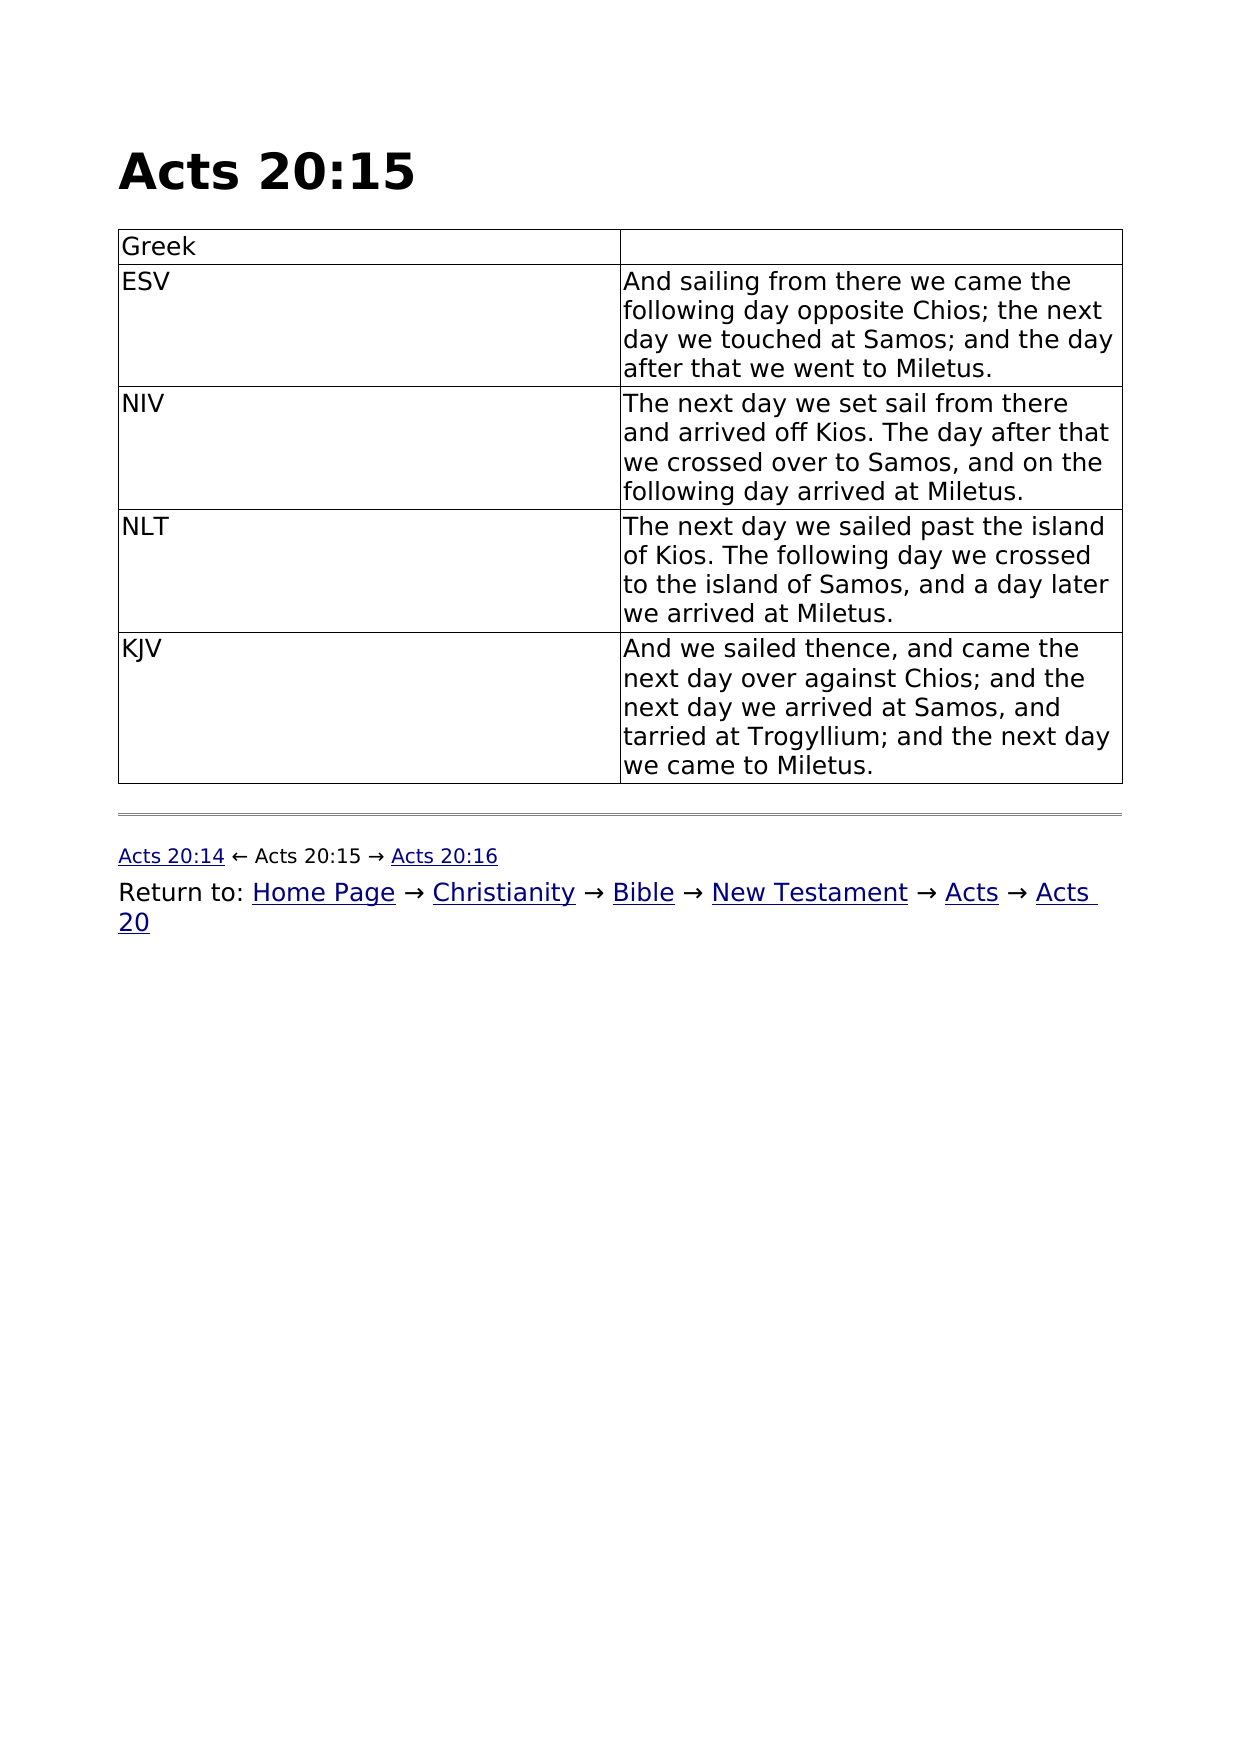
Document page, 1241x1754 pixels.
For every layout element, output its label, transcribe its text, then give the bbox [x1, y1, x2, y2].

table_header [621, 230, 1122, 264]
text Acts 20:14 ← Acts 20:15 → Acts 20:16 [118, 844, 1122, 879]
table_cell The next day we sailed past the island of Kios. The following day we crossed to the island of Samos, and a day later we arrived at Miletus. [621, 510, 1122, 632]
table_cell NIV [119, 387, 620, 509]
table_cell ESV [119, 265, 620, 386]
table_cell And we sailed thence, and came the next day over against Chios; and the next day we arrived at Samos, and tarried at Trogyllium; and the next day we came to Miletus. [621, 633, 1122, 783]
table_cell NLT [119, 510, 620, 632]
table_cell KJV [119, 633, 620, 783]
table_cell The next day we set sail from there and arrived off Kios. The day after that we crossed over to Samos, and on the following day arrived at Miletus. [621, 387, 1122, 509]
table_header Greek [119, 230, 620, 264]
table_cell And sailing from there we came the following day opposite Chios; the next day we touched at Samos; and the day after that we went to Miletus. [621, 265, 1122, 386]
subtitle Acts 20:15 [118, 143, 1122, 201]
text Return to: Home Page → Christianity → Bible → New Testament → Acts → Acts 20 [118, 879, 1122, 937]
